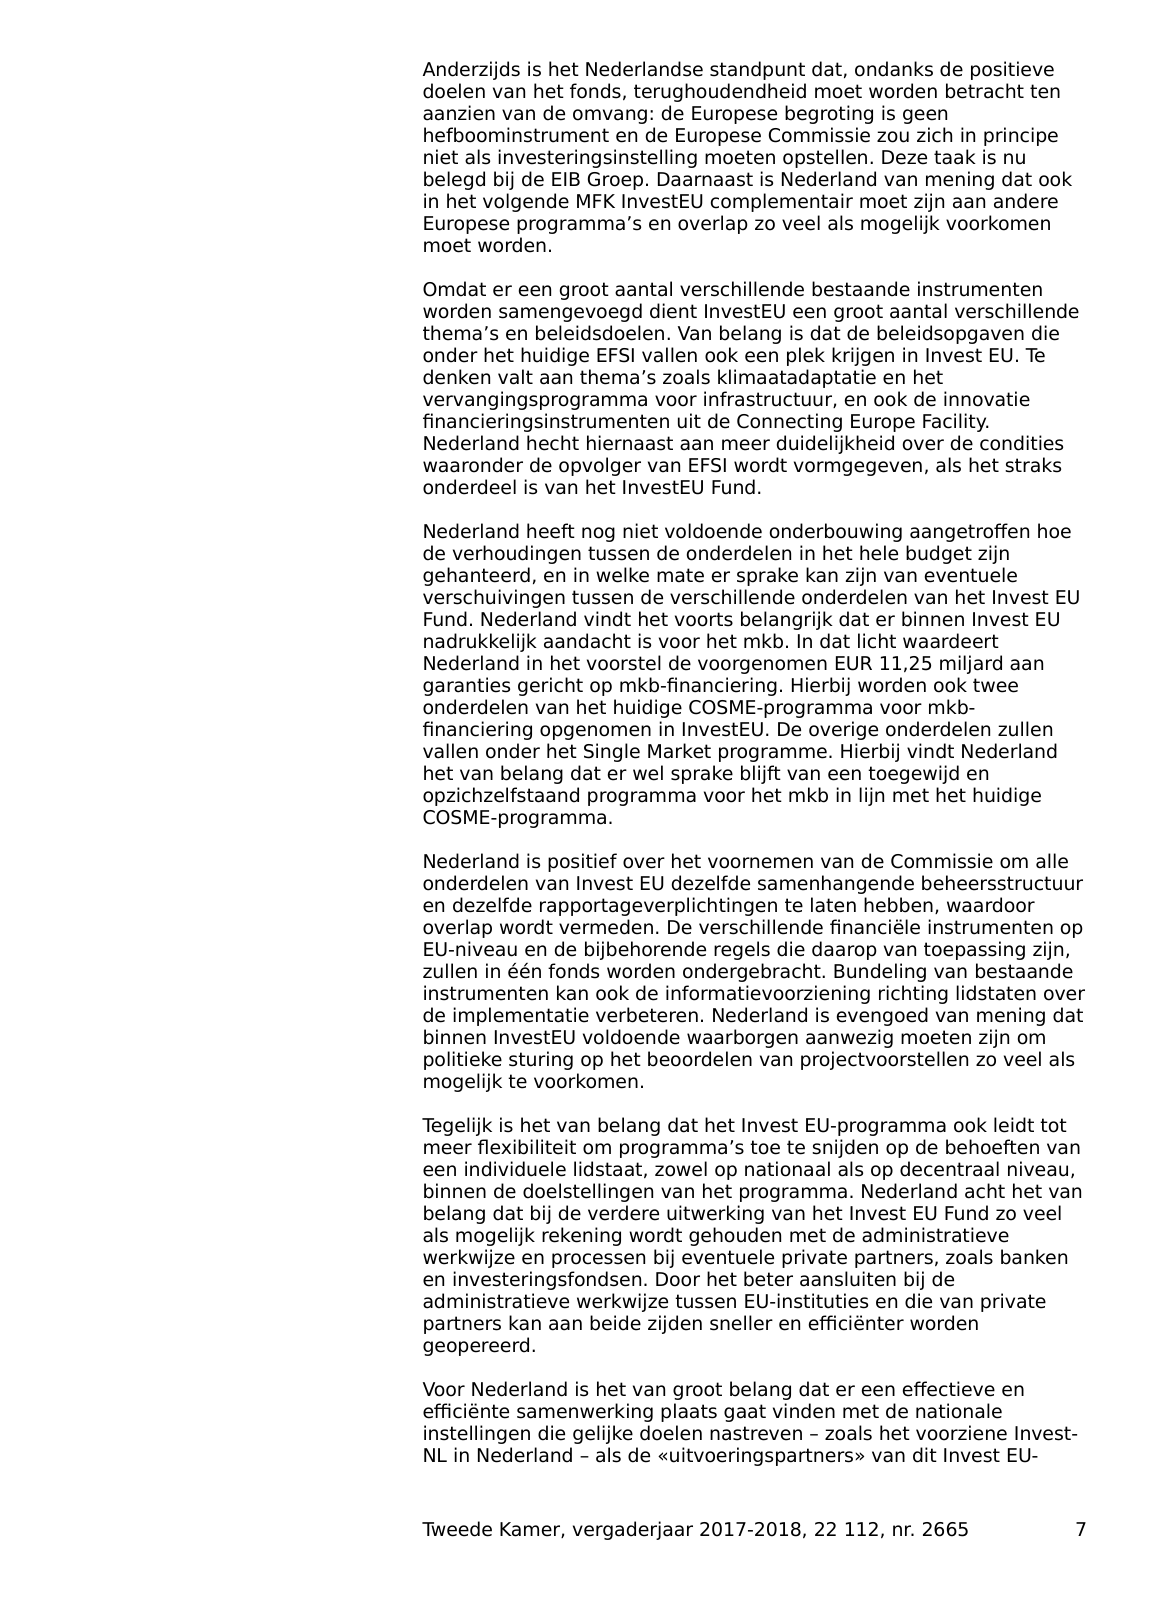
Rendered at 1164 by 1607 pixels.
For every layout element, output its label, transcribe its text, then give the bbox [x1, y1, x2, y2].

text Omdat er een groot aantal verschillende bestaande instrumenten worden samengevoegd dient InvestEU een groot aantal verschillende thema’s en beleidsdoelen. Van belang is dat de beleidsopgaven die onder het huidige EFSI vallen ook een plek krijgen in Invest EU. Te denken valt aan thema’s zoals klimaatadaptatie en het vervangingsprogramma voor infrastructuur, en ook de innovatie financieringsinstrumenten uit de Connecting Europe Facility. Nederland hecht hiernaast aan meer duidelijkheid over de condities waaronder de opvolger van EFSI wordt vormgegeven, als het straks onderdeel is van het InvestEU Fund. [422, 279, 1087, 499]
text Anderzijds is het Nederlandse standpunt dat, ondanks de positieve doelen van het fonds, terughoudendheid moet worden betracht ten aanzien van de omvang: de Europese begroting is geen hefboominstrument en de Europese Commissie zou zich in principe niet als investeringsinstelling moeten opstellen. Deze taak is nu belegd bij de EIB Groep. Daarnaast is Nederland van mening dat ook in het volgende MFK InvestEU complementair moet zijn aan andere Europese programma’s en overlap zo veel als mogelijk voorkomen moet worden. [422, 59, 1087, 257]
text Nederland heeft nog niet voldoende onderbouwing aangetroffen hoe de verhoudingen tussen de onderdelen in het hele budget zijn gehanteerd, en in welke mate er sprake kan zijn van eventuele verschuivingen tussen de verschillende onderdelen van het Invest EU Fund. Nederland vindt het voorts belangrijk dat er binnen Invest EU nadrukkelijk aandacht is voor het mkb. In dat licht waardeert Nederland in het voorstel de voorgenomen EUR 11,25 miljard aan garanties gericht op mkb-financiering. Hierbij worden ook twee onderdelen van het huidige COSME-programma voor mkb-financiering opgenomen in InvestEU. De overige onderdelen zullen vallen onder het Single Market programme. Hierbij vindt Nederland het van belang dat er wel sprake blijft van een toegewijd en opzichzelfstaand programma voor het mkb in lijn met het huidige COSME-programma. [422, 521, 1087, 829]
text Voor Nederland is het van groot belang dat er een effectieve en efficiënte samenwerking plaats gaat vinden met de nationale instellingen die gelijke doelen nastreven – zoals het voorziene Invest-NL in Nederland – als de «uitvoeringspartners» van dit Invest EU- [422, 1379, 1087, 1467]
text Nederland is positief over het voornemen van de Commissie om alle onderdelen van Invest EU dezelfde samenhangende beheersstructuur en dezelfde rapportageverplichtingen te laten hebben, waardoor overlap wordt vermeden. De verschillende financiële instrumenten op EU-niveau en de bijbehorende regels die daarop van toepassing zijn, zullen in één fonds worden ondergebracht. Bundeling van bestaande instrumenten kan ook de informatievoorziening richting lidstaten over de implementatie verbeteren. Nederland is evengoed van mening dat binnen InvestEU voldoende waarborgen aanwezig moeten zijn om politieke sturing op het beoordelen van projectvoorstellen zo veel als mogelijk te voorkomen. [422, 851, 1087, 1093]
text Tegelijk is het van belang dat het Invest EU-programma ook leidt tot meer flexibiliteit om programma’s toe te snijden op de behoeften van een individuele lidstaat, zowel op nationaal als op decentraal niveau, binnen de doelstellingen van het programma. Nederland acht het van belang dat bij de verdere uitwerking van het Invest EU Fund zo veel als mogelijk rekening wordt gehouden met de administratieve werkwijze en processen bij eventuele private partners, zoals banken en investeringsfondsen. Door het beter aansluiten bij de administratieve werkwijze tussen EU-instituties en die van private partners kan aan beide zijden sneller en efficiënter worden geopereerd. [422, 1115, 1087, 1357]
